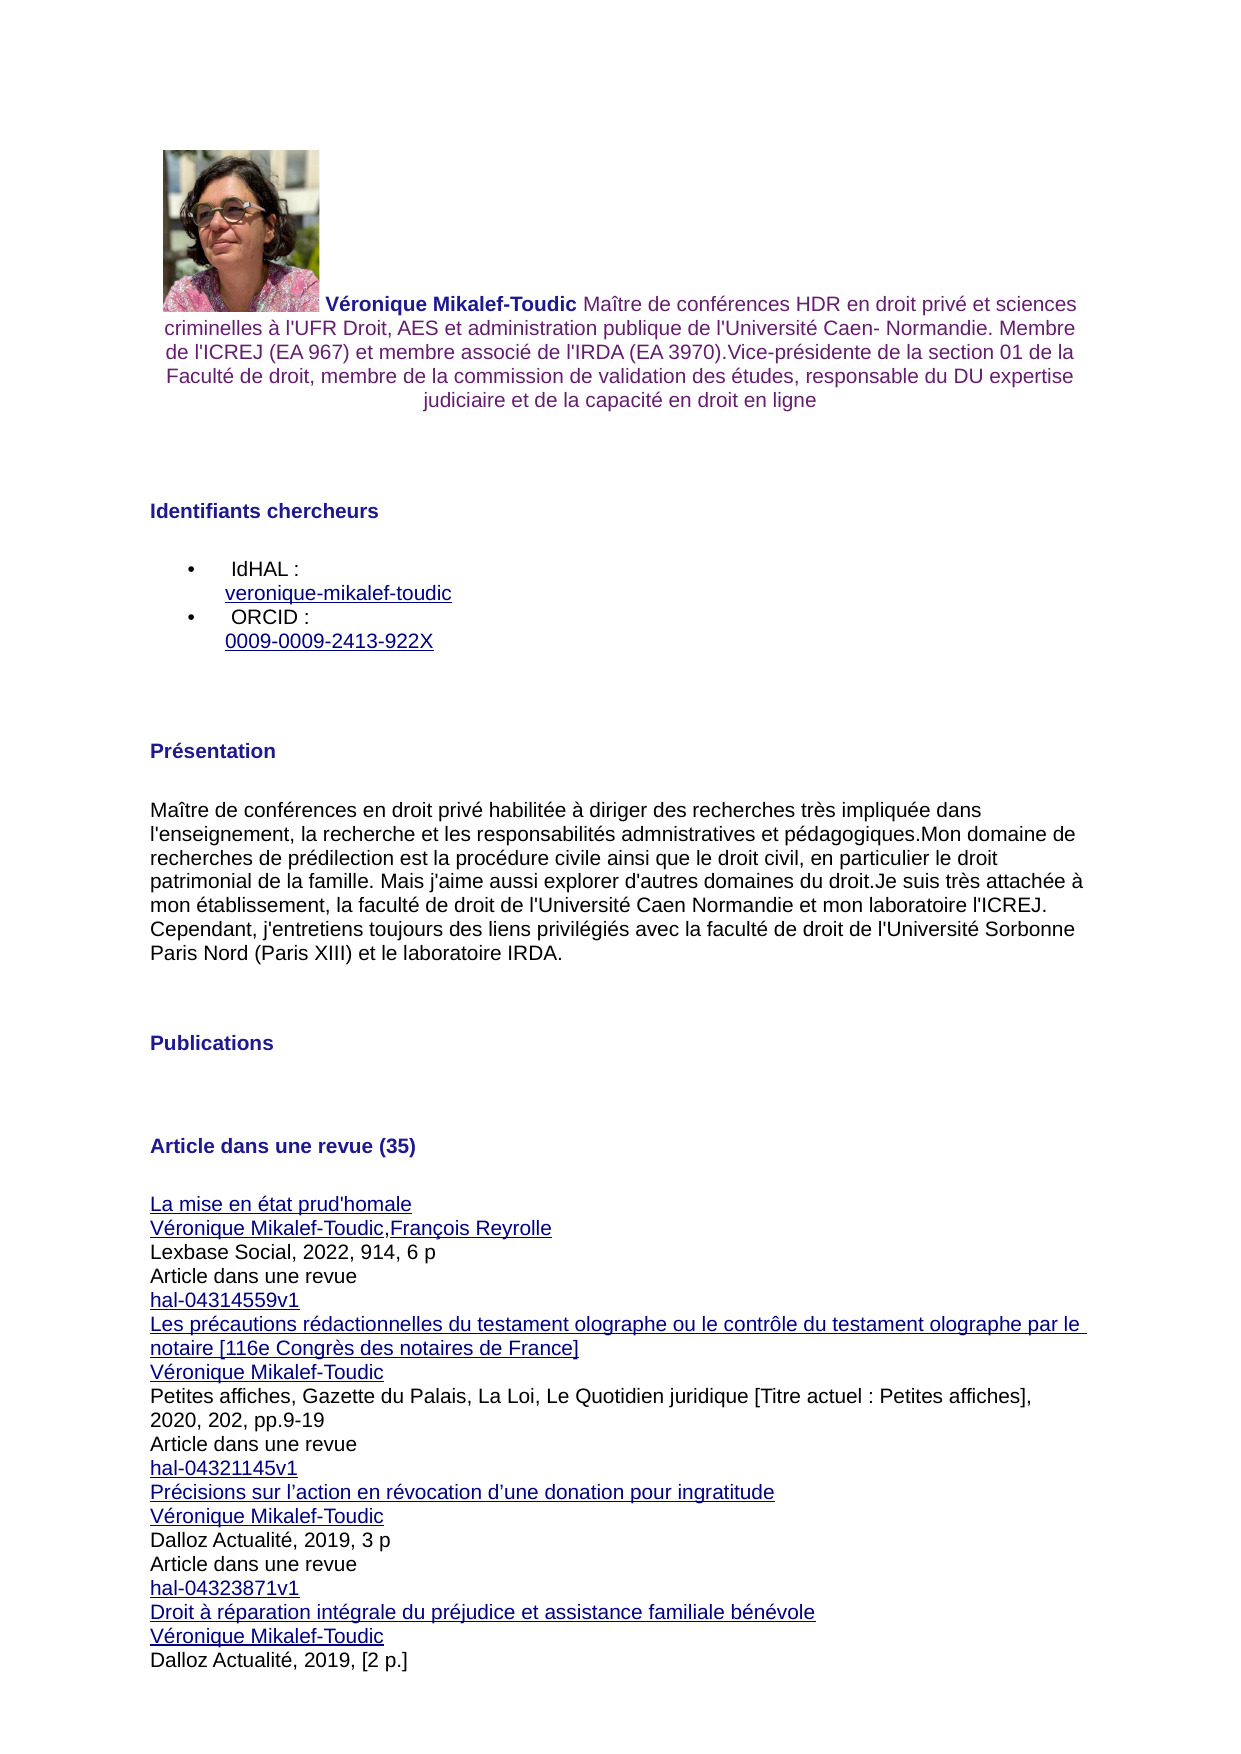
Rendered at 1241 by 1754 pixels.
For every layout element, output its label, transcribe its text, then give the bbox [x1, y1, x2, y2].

subtitle Article dans une revue (35) [150, 1134, 1090, 1158]
text Maître de conférences en droit privé habilitée à diriger des recherches très impliquée dans l'enseignement, la recherche et les responsabilités admnistratives et pédagogiques.Mon domaine de recherches de prédilection est la procédure civile ainsi que le droit civil, en particulier le droit patrimonial de la famille. Mais j'aime aussi explorer d'autres domaines du droit.Je suis très attachée à mon établissement, la faculté de droit de l'Université Caen Normandie et mon laboratoire l'ICREJ. Cependant, j'entretiens toujours des liens privilégiés avec la faculté de droit de l'Université Sorbonne Paris Nord (Paris XIII) et le laboratoire IRDA. [150, 797, 1090, 965]
list veronique-mikalef-toudic [187, 581, 1090, 605]
subtitle Présentation [150, 739, 1090, 763]
table_cell Droit à réparation intégrale du préjudice et assistance familiale bénévole Véronique Mikalef-Toudic Dalloz Actualité, 2019, [2 p.] [150, 1600, 1090, 1671]
table_header La mise en état prud'homale Véronique Mikalef-Toudic,François Reyrolle Lexbase Social, 2022, 914, 6 p Article dans une revue hal-04314559v1 [150, 1192, 1090, 1312]
picture [163, 150, 320, 312]
subtitle Identifiants chercheurs [150, 498, 1090, 522]
list 0009-0009-2413-922X [187, 629, 1090, 653]
subtitle Publications [150, 1031, 1090, 1055]
list IdHAL : [187, 557, 1090, 581]
table_cell Précisions sur l’action en révocation d’une donation pour ingratitude Véronique Mikalef-Toudic Dalloz Actualité, 2019, 3 p Article dans une revue hal-04323871v1 [150, 1480, 1090, 1599]
subtitle Véronique Mikalef-Toudic Maître de conférences HDR en droit privé et sciences criminelles à l'UFR Droit, AES et administration publique de l'Université Caen- Normandie. Membre de l'ICREJ (EA 967) et membre associé de l'IRDA (EA 3970).Vice-présidente de la section 01 de la Faculté de droit, membre de la commission de validation des études, responsable du DU expertise judiciaire et de la capacité en droit en ligne [150, 150, 1090, 412]
list ORCID : [187, 605, 1090, 629]
table_cell Les précautions rédactionnelles du testament olographe ou le contrôle du testament olographe par le notaire [116e Congrès des notaires de France] Véronique Mikalef-Toudic Petites affiches, Gazette du Palais, La Loi, Le Quotidien juridique [Titre actuel : Petites affiches], 2020, 202, pp.9-19 Article dans une revue hal-04321145v1 [150, 1312, 1090, 1480]
